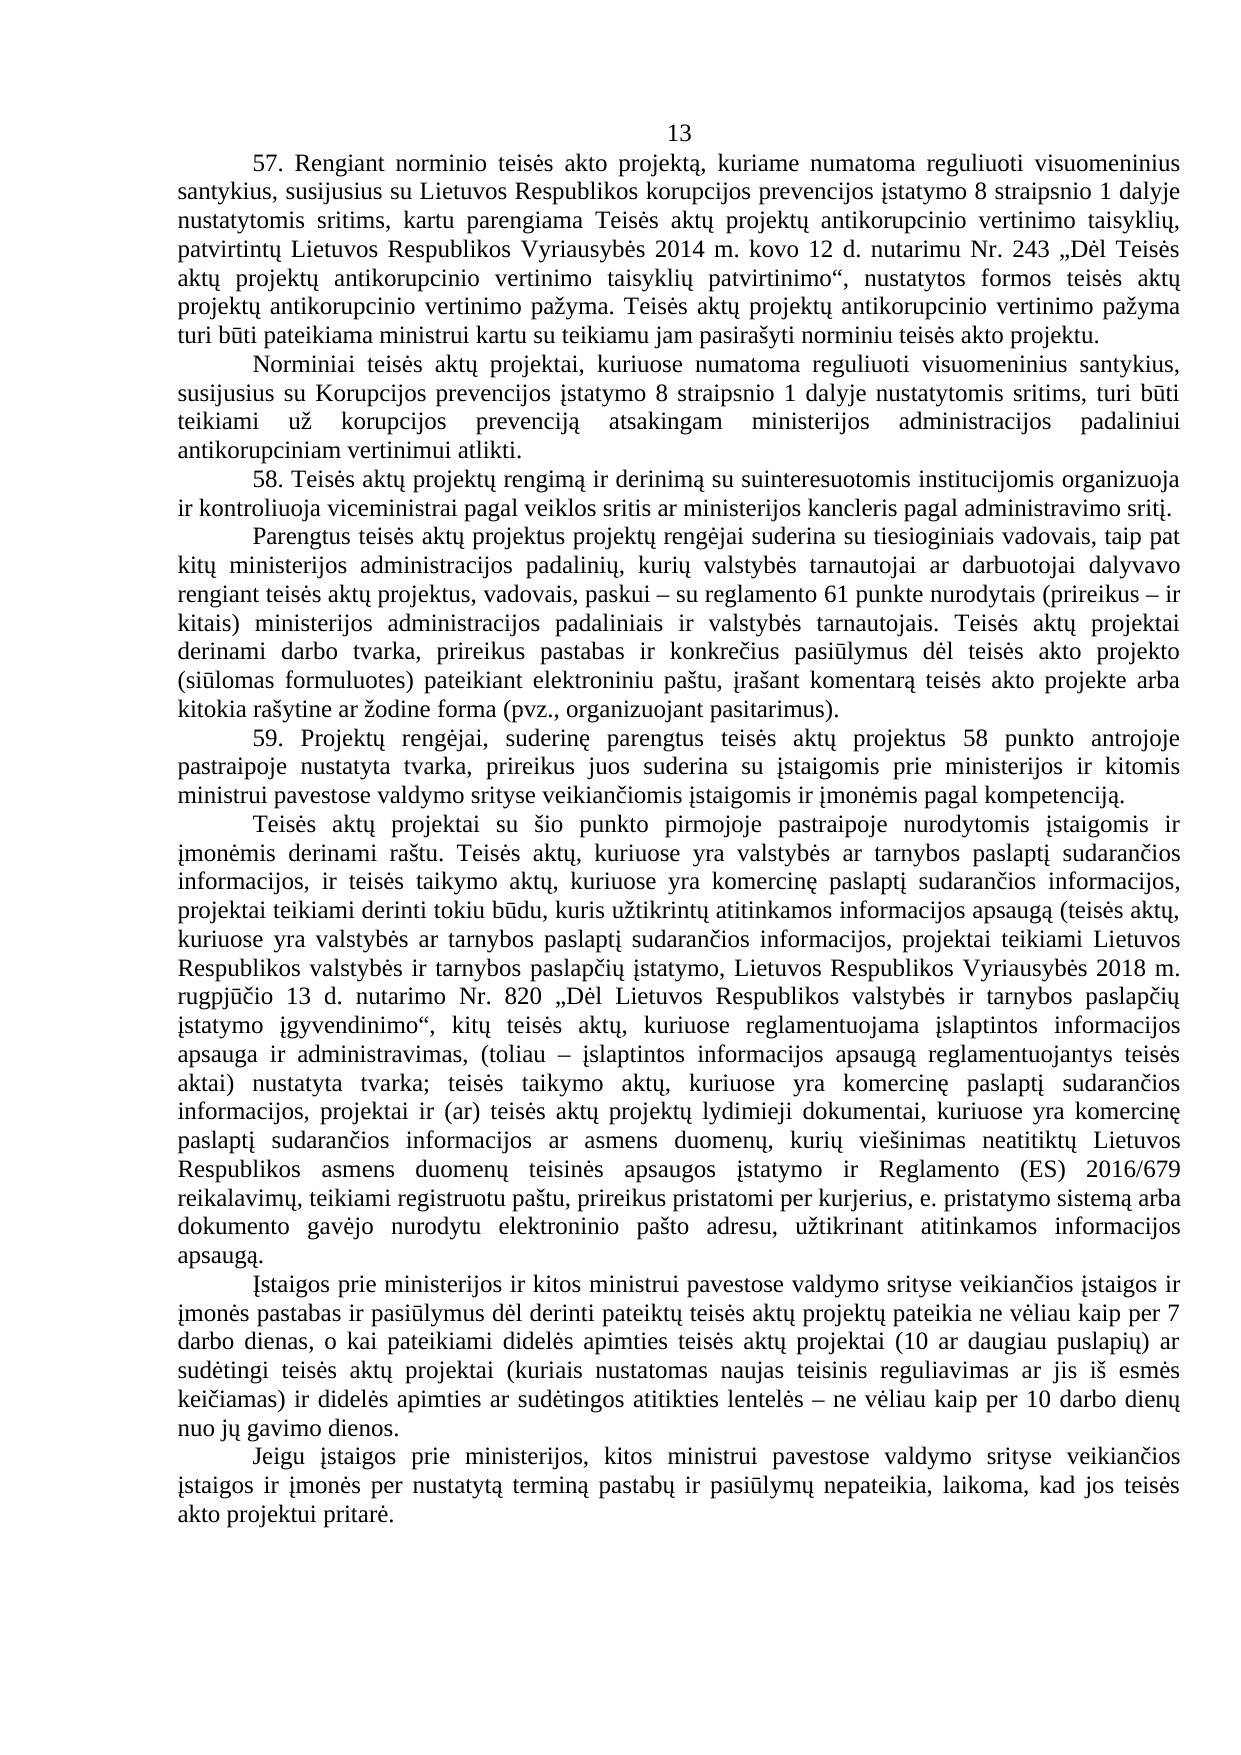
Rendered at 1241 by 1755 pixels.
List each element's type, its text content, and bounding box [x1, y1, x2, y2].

text Įstaigos prie ministerijos ir kitos ministrui pavestose valdymo srityse veikiančios įstaigos ir įmonės pastabas ir pasiūlymus dėl derinti pateiktų teisės aktų projektų pateikia ne vėliau kaip per 7 darbo dienas, o kai pateikiami didelės apimties teisės aktų projektai (10 ar daugiau puslapių) ar sudėtingi teisės aktų projektai (kuriais nustatomas naujas teisinis reguliavimas ar jis iš esmės keičiamas) ir didelės apimties ar sudėtingos atitikties lentelės – ne vėliau kaip per 10 darbo dienų nuo jų gavimo dienos. [177, 1269, 1181, 1441]
text Norminiai teisės aktų projektai, kuriuose numatoma reguliuoti visuomeninius santykius, susijusius su Korupcijos prevencijos įstatymo 8 straipsnio 1 dalyje nustatytomis sritims, turi būti teikiami už korupcijos prevenciją atsakingam ministerijos administracijos padaliniui antikorupciniam vertinimui atlikti. [177, 349, 1181, 464]
text 57. Rengiant norminio teisės akto projektą, kuriame numatoma reguliuoti visuomeninius santykius, susijusius su Lietuvos Respublikos korupcijos prevencijos įstatymo 8 straipsnio 1 dalyje nustatytomis sritims, kartu parengiama Teisės aktų projektų antikorupcinio vertinimo taisyklių, patvirtintų Lietuvos Respublikos Vyriausybės 2014 m. kovo 12 d. nutarimu Nr. 243 „Dėl Teisės aktų projektų antikorupcinio vertinimo taisyklių patvirtinimo“, nustatytos formos teisės aktų projektų antikorupcinio vertinimo pažyma. Teisės aktų projektų antikorupcinio vertinimo pažyma turi būti pateikiama ministrui kartu su teikiamu jam pasirašyti norminiu teisės akto projektu. [177, 148, 1181, 349]
text Jeigu įstaigos prie ministerijos, kitos ministrui pavestose valdymo srityse veikiančios įstaigos ir įmonės per nustatytą terminą pastabų ir pasiūlymų nepateikia, laikoma, kad jos teisės akto projektui pritarė. [177, 1441, 1181, 1528]
text 58. Teisės aktų projektų rengimą ir derinimą su suinteresuotomis institucijomis organizuoja ir kontroliuoja viceministrai pagal veiklos sritis ar ministerijos kancleris pagal administravimo sritį. [177, 464, 1181, 521]
text Parengtus teisės aktų projektus projektų rengėjai suderina su tiesioginiais vadovais, taip pat kitų ministerijos administracijos padalinių, kurių valstybės tarnautojai ar darbuotojai dalyvavo rengiant teisės aktų projektus, vadovais, paskui ‒ su reglamento 61 punkte nurodytais (prireikus – ir kitais) ministerijos administracijos padaliniais ir valstybės tarnautojais. Teisės aktų projektai derinami darbo tvarka, prireikus pastabas ir konkrečius pasiūlymus dėl teisės akto projekto (siūlomas formuluotes) pateikiant elektroniniu paštu, įrašant komentarą teisės akto projekte arba kitokia rašytine ar žodine forma (pvz., organizuojant pasitarimus). [177, 521, 1181, 723]
text 59. Projektų rengėjai, suderinę parengtus teisės aktų projektus 58 punkto antrojoje pastraipoje nustatyta tvarka, prireikus juos suderina su įstaigomis prie ministerijos ir kitomis ministrui pavestose valdymo srityse veikiančiomis įstaigomis ir įmonėmis pagal kompetenciją. [177, 723, 1181, 809]
text Teisės aktų projektai su šio punkto pirmojoje pastraipoje nurodytomis įstaigomis ir įmonėmis derinami raštu. Teisės aktų, kuriuose yra valstybės ar tarnybos paslaptį sudarančios informacijos, ir teisės taikymo aktų, kuriuose yra komercinę paslaptį sudarančios informacijos, projektai teikiami derinti tokiu būdu, kuris užtikrintų atitinkamos informacijos apsaugą (teisės aktų, kuriuose yra valstybės ar tarnybos paslaptį sudarančios informacijos, projektai teikiami Lietuvos Respublikos valstybės ir tarnybos paslapčių įstatymo, Lietuvos Respublikos Vyriausybės 2018 m. rugpjūčio 13 d. nutarimo Nr. 820 „Dėl Lietuvos Respublikos valstybės ir tarnybos paslapčių įstatymo įgyvendinimo“, kitų teisės aktų, kuriuose reglamentuojama įslaptintos informacijos apsauga ir administravimas, (toliau – įslaptintos informacijos apsaugą reglamentuojantys teisės aktai) nustatyta tvarka; teisės taikymo aktų, kuriuose yra komercinę paslaptį sudarančios informacijos, projektai ir (ar) teisės aktų projektų lydimieji dokumentai, kuriuose yra komercinę paslaptį sudarančios informacijos ar asmens duomenų, kurių viešinimas neatitiktų Lietuvos Respublikos asmens duomenų teisinės apsaugos įstatymo ir Reglamento (ES) 2016/679 reikalavimų, teikiami registruotu paštu, prireikus pristatomi per kurjerius, e. pristatymo sistemą arba dokumento gavėjo nurodytu elektroninio pašto adresu, užtikrinant atitinkamos informacijos apsaugą. [177, 809, 1181, 1269]
